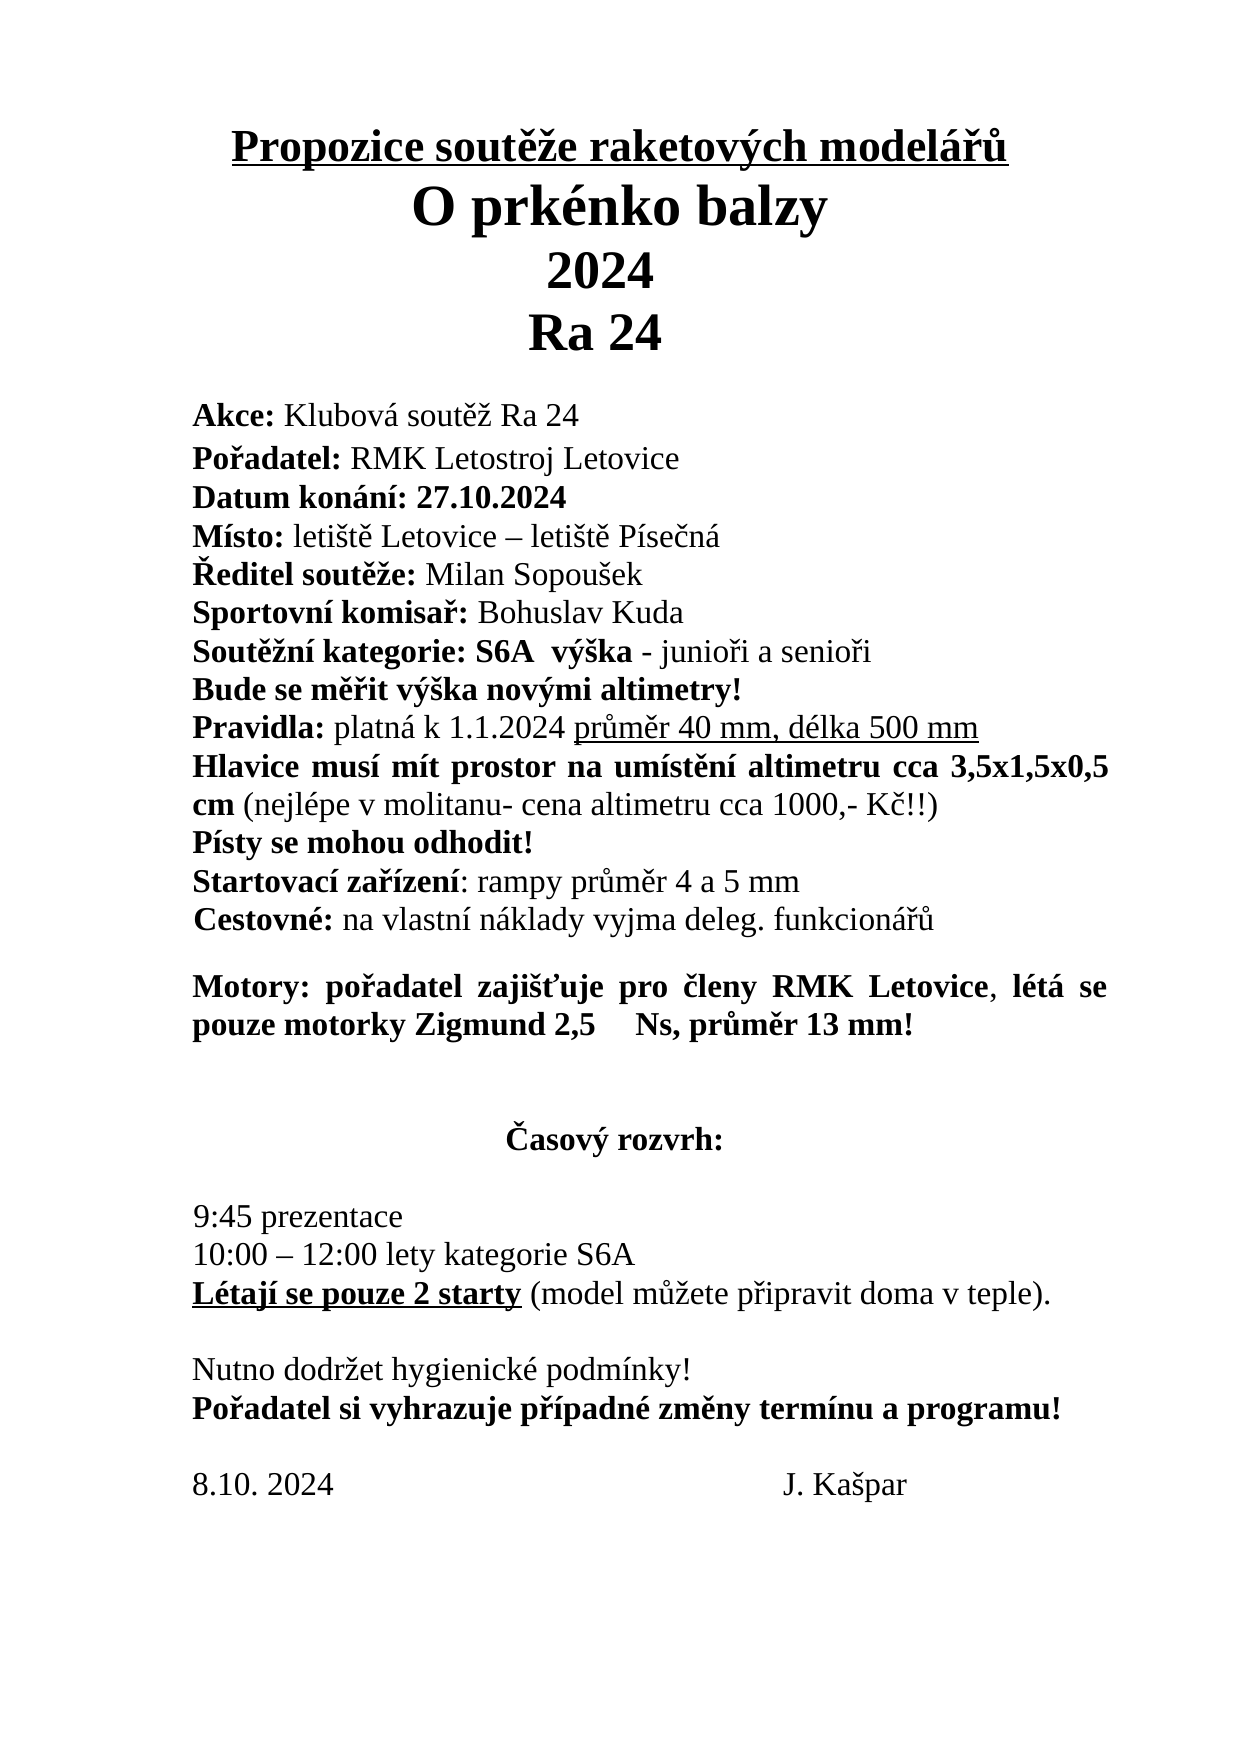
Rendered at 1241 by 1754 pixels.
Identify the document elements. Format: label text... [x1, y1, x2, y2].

text Pořadatel: RMK Letostroj Letovice [118, 434, 1122, 477]
text Akce: Klubová soutěž Ra 24 [118, 391, 1122, 434]
text Hlavice musí mít prostor na umístění altimetru cca 3,5x1,5x0,5 cm (nejlépe v molitanu- cena altimetru cca 1000,- Kč!!) [118, 746, 1122, 822]
text Písty se mohou odhodit! [118, 822, 1122, 861]
text Pravidla: platná k 1.1.2024 průměr 40 mm, délka 500 mm [118, 707, 1122, 746]
text Nutno dodržet hygienické podmínky! [192, 1349, 1122, 1388]
text Motory: pořadatel zajišťuje pro členy RMK Letovice, létá se pouze motorky Zigmund 2,5 Ns, průměr 13 mm! [118, 966, 1122, 1043]
text Datum konání: 27.10.2024 [118, 477, 1122, 516]
text Pořadatel si vyhrazuje případné změny termínu a programu! [118, 1388, 1122, 1426]
text Místo: letiště Letovice – letiště Písečná [118, 516, 1122, 554]
text Bude se měřit výška novými altimetry! [118, 669, 1122, 707]
text Ra 24 [118, 300, 1122, 362]
text Propozice soutěže raketových modelářů [118, 118, 1122, 171]
text 9:45 prezentace [118, 1196, 1122, 1234]
text Časový rozvrh: [118, 1119, 1122, 1158]
text Startovací zařízení: rampy průměr 4 a 5 mm [118, 861, 1122, 899]
text Létají se pouze 2 starty (model můžete připravit doma v teple). [118, 1273, 1122, 1349]
text O prkénko balzy [118, 171, 1122, 238]
text Ředitel soutěže: Milan Sopoušek [118, 554, 1122, 592]
text 2024 [118, 238, 1122, 300]
text Soutěžní kategorie: S6A výška - junioři a senioři [118, 631, 1122, 669]
text 8.10. 2024 J. Kašpar [118, 1464, 1122, 1503]
text 10:00 – 12:00 lety kategorie S6A [118, 1234, 1122, 1273]
text Sportovní komisař: Bohuslav Kuda [118, 592, 1122, 631]
text Cestovné: na vlastní náklady vyjma deleg. funkcionářů [118, 899, 1122, 937]
